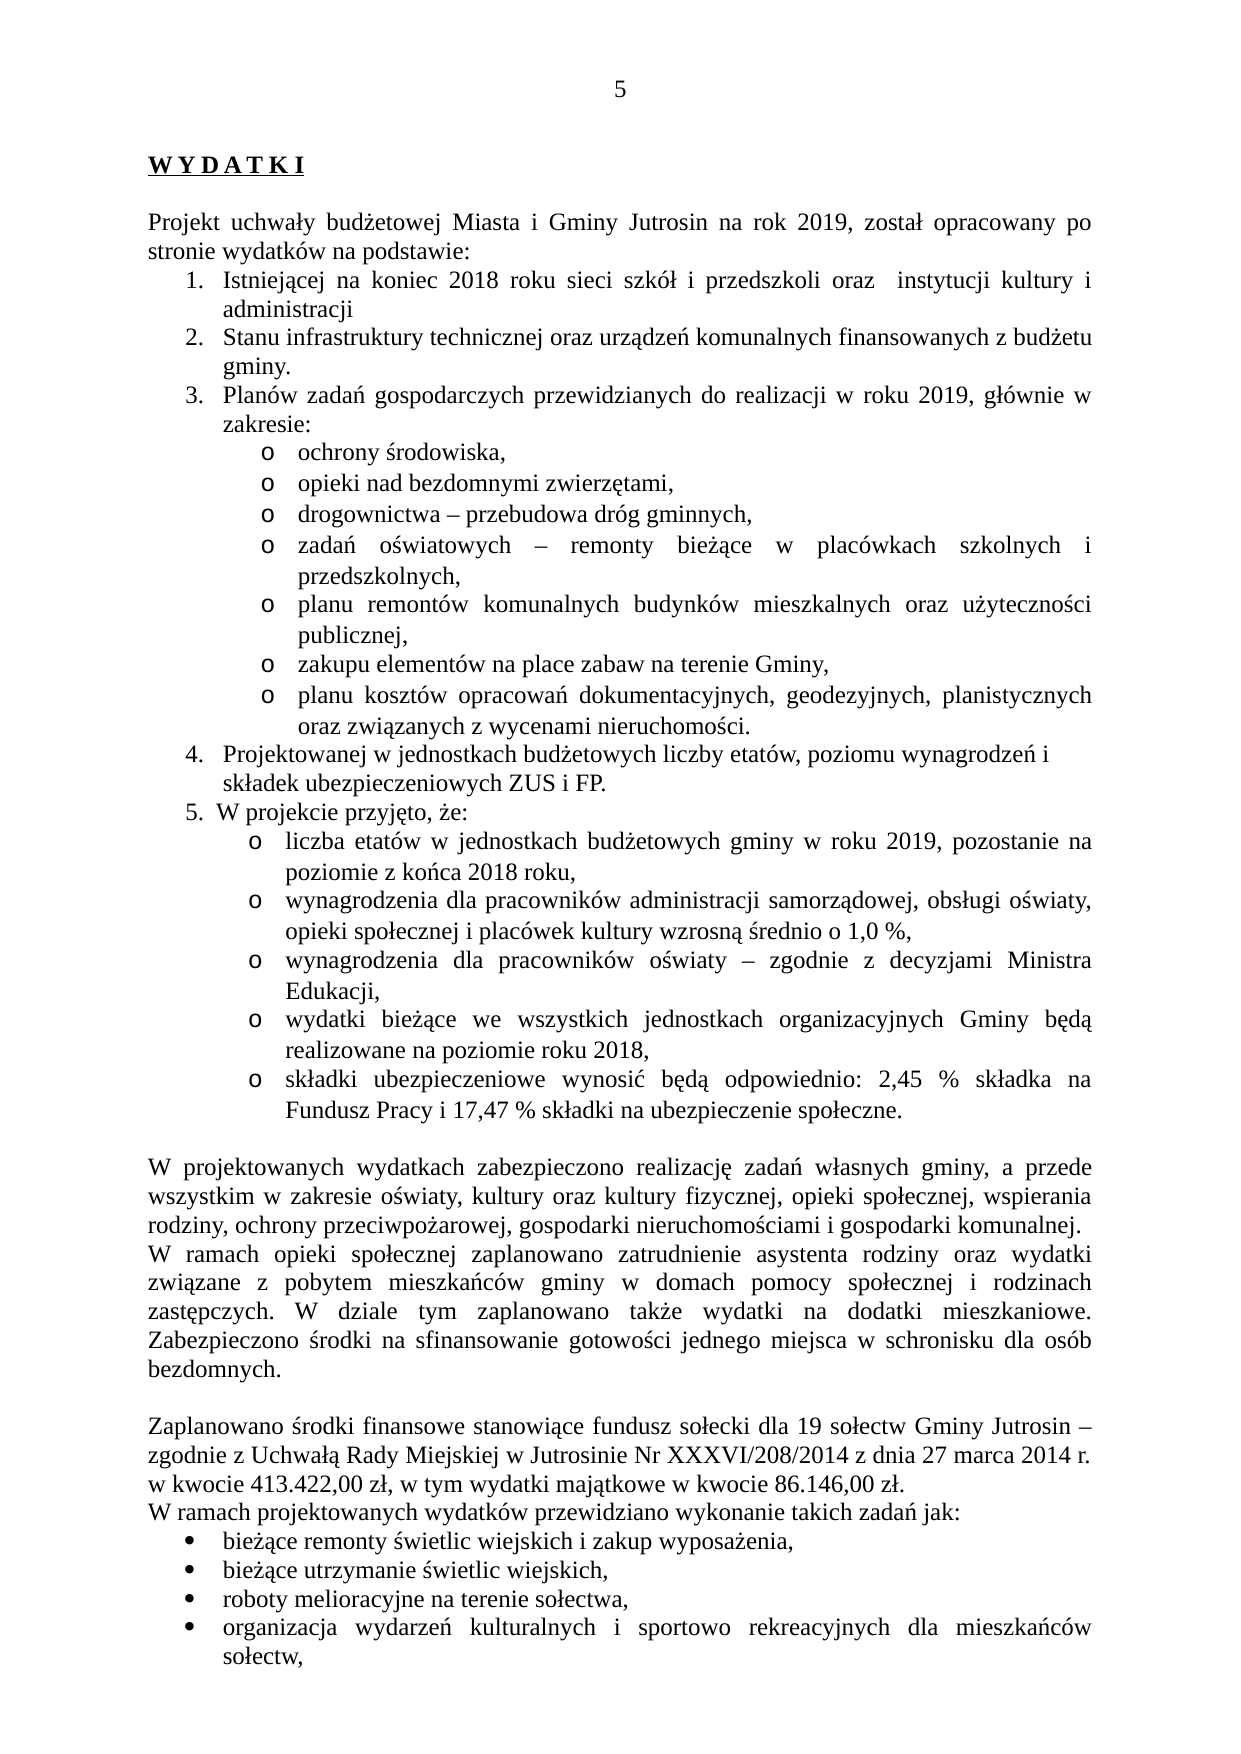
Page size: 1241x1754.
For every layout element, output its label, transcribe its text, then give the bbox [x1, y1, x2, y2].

text W projektowanych wydatkach zabezpieczono realizację zadań własnych gminy, a przede wszystkim w zakresie oświaty, kultury oraz kultury fizycznej, opieki społecznej, wspierania rodziny, ochrony przeciwpożarowej, gospodarki nieruchomościami i gospodarki komunalnej. [148, 1152, 1092, 1239]
list ochrony środowiska, [260, 437, 1092, 468]
list Stanu infrastruktury technicznej oraz urządzeń komunalnych finansowanych z budżetu gminy. [185, 322, 1092, 380]
list zakupu elementów na place zabaw na terenie Gminy, [260, 649, 1092, 680]
list drogownictwa – przebudowa dróg gminnych, [260, 499, 1092, 530]
text W Y D A T K I [148, 150, 1092, 179]
text 5. W projekcie przyjęto, że: [148, 797, 1092, 826]
text W ramach projektowanych wydatków przewidziano wykonanie takich zadań jak: [148, 1497, 1092, 1526]
list bieżące utrzymanie świetlic wiejskich, [185, 1555, 1092, 1584]
list wynagrodzenia dla pracowników oświaty – zgodnie z decyzjami Ministra Edukacji, [248, 945, 1092, 1004]
text składek ubezpieczeniowych ZUS i FP. [223, 768, 1092, 797]
list zadań oświatowych – remonty bieżące w placówkach szkolnych i przedszkolnych, [260, 530, 1092, 589]
list wynagrodzenia dla pracowników administracji samorządowej, obsługi oświaty, opieki społecznej i placówek kultury wzrosną średnio o 1,0 %, [248, 885, 1092, 945]
list planu kosztów opracowań dokumentacyjnych, geodezyjnych, planistycznych oraz związanych z wycenami nieruchomości. [260, 680, 1092, 739]
text Zaplanowano środki finansowe stanowiące fundusz sołecki dla 19 sołectw Gminy Jutrosin – zgodnie z Uchwałą Rady Miejskiej w Jutrosinie Nr XXXVI/208/2014 z dnia 27 marca 2014 r. w kwocie 413.422,00 zł, w tym wydatki majątkowe w kwocie 86.146,00 zł. [148, 1411, 1092, 1497]
text Projekt uchwały budżetowej Miasta i Gminy Jutrosin na rok 2019, został opracowany po stronie wydatków na podstawie: [148, 207, 1092, 265]
list wydatki bieżące we wszystkich jednostkach organizacyjnych Gminy będą realizowane na poziomie roku 2018, [248, 1004, 1092, 1064]
list opieki nad bezdomnymi zwierzętami, [260, 468, 1092, 499]
list planu remontów komunalnych budynków mieszkalnych oraz użyteczności publicznej, [260, 589, 1092, 649]
text W ramach opieki społecznej zaplanowano zatrudnienie asystenta rodziny oraz wydatki związane z pobytem mieszkańców gminy w domach pomocy społecznej i rodzinach zastępczych. W dziale tym zaplanowano także wydatki na dodatki mieszkaniowe. Zabezpieczono środki na sfinansowanie gotowości jednego miejsca w schronisku dla osób bezdomnych. [148, 1239, 1092, 1382]
list bieżące remonty świetlic wiejskich i zakup wyposażenia, [185, 1526, 1092, 1555]
list organizacja wydarzeń kulturalnych i sportowo rekreacyjnych dla mieszkańców sołectw, [185, 1612, 1092, 1670]
list składki ubezpieczeniowe wynosić będą odpowiednio: 2,45 % składka na Fundusz Pracy i 17,47 % składki na ubezpieczenie społeczne. [248, 1064, 1092, 1124]
list Istniejącej na koniec 2018 roku sieci szkół i przedszkoli oraz instytucji kultury i administracji [185, 265, 1092, 322]
list Planów zadań gospodarczych przewidzianych do realizacji w roku 2019, głównie w zakresie: [185, 380, 1092, 437]
list Projektowanej w jednostkach budżetowych liczby etatów, poziomu wynagrodzeń i [185, 739, 1092, 768]
list roboty melioracyjne na terenie sołectwa, [185, 1584, 1092, 1612]
list liczba etatów w jednostkach budżetowych gminy w roku 2019, pozostanie na poziomie z końca 2018 roku, [248, 826, 1092, 885]
